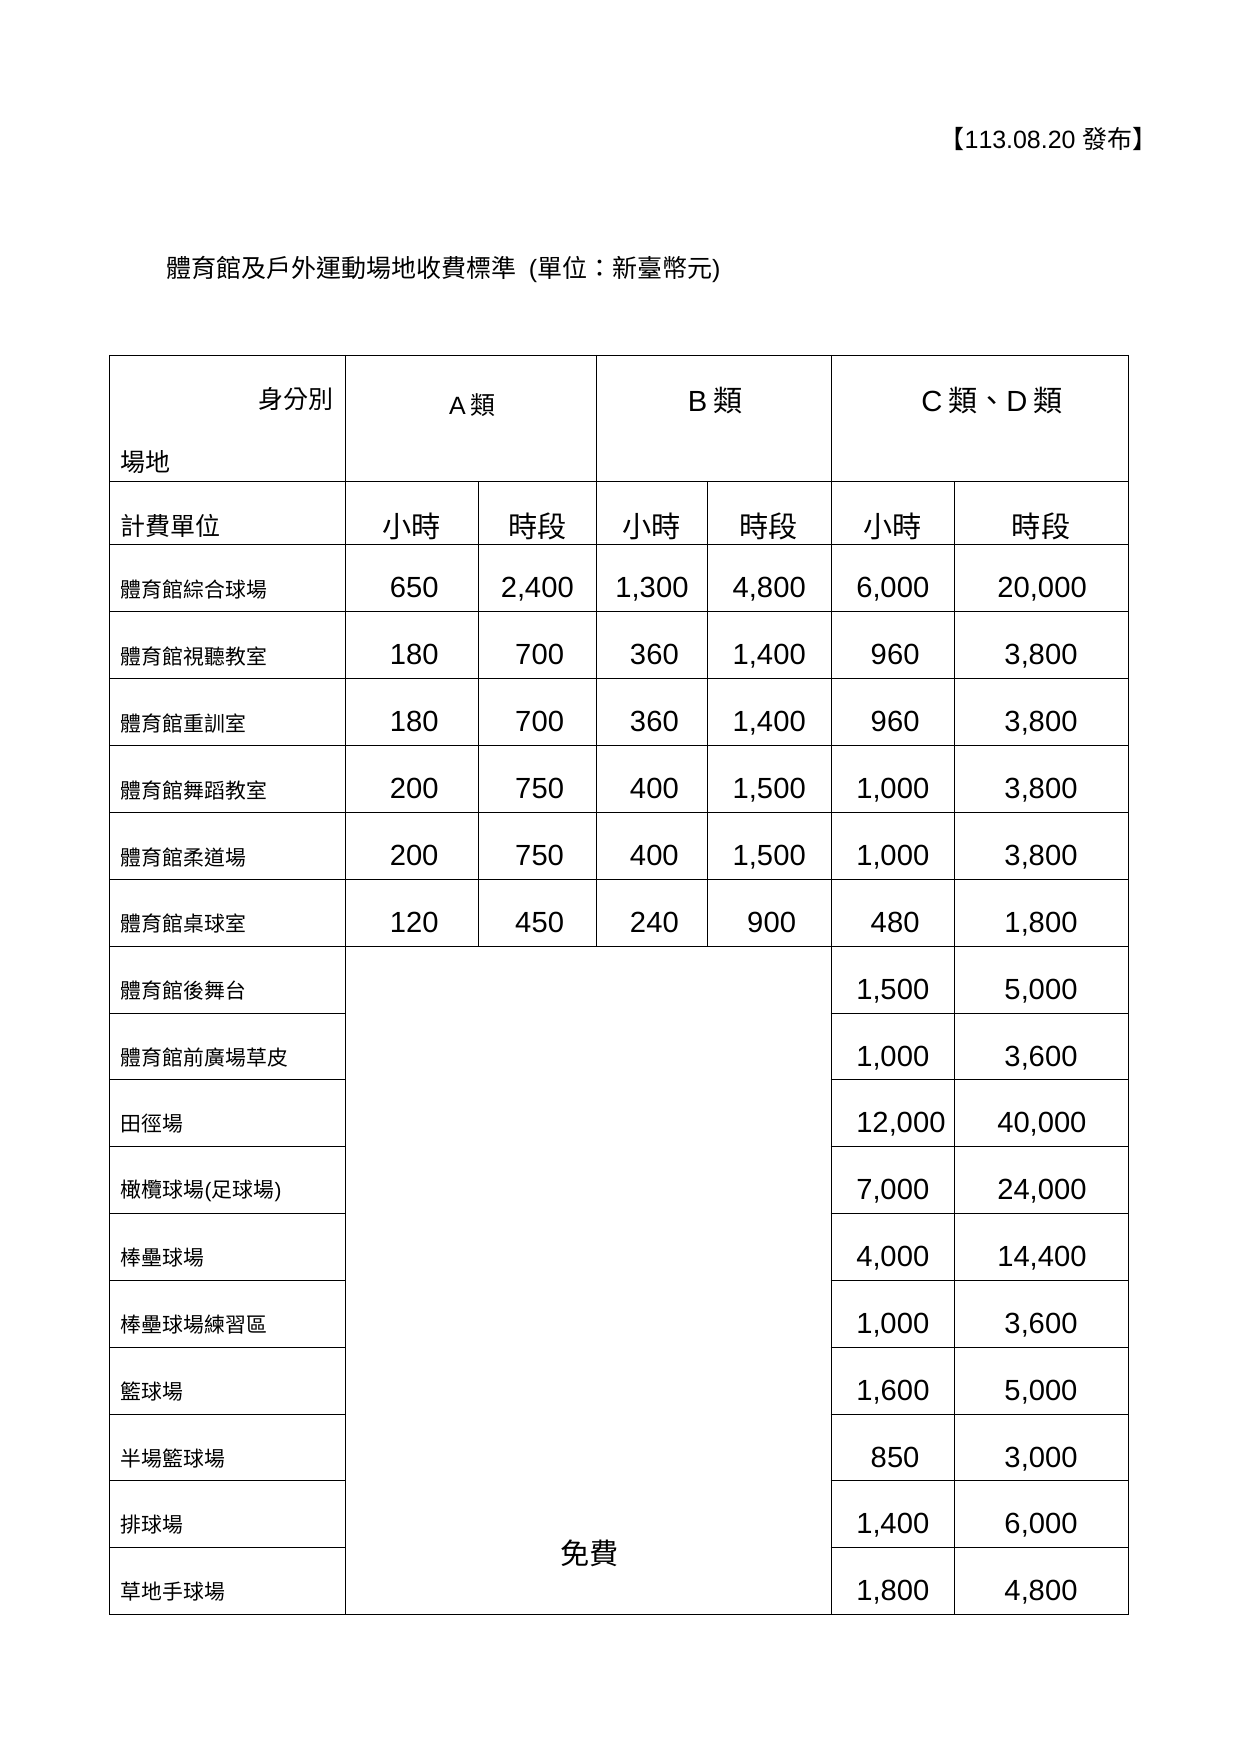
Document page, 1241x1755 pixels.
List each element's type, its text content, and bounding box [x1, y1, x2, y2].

table_cell 750 [479, 746, 596, 812]
table_cell 3,800 [955, 746, 1128, 812]
table_cell 650 [346, 545, 478, 611]
table_cell 360 [597, 679, 707, 745]
table_cell 6,000 [955, 1481, 1128, 1547]
table_cell 小時 [597, 482, 707, 544]
table_cell 3,800 [955, 612, 1128, 678]
table_cell 排球場 [110, 1481, 345, 1547]
table_cell 1,400 [832, 1481, 954, 1547]
table_cell 20,000 [955, 545, 1128, 611]
table_cell 棒壘球場練習區 [110, 1281, 345, 1347]
table_cell 免費 [346, 947, 831, 1614]
table_cell 3,600 [955, 1281, 1128, 1347]
table_cell 橄欖球場(足球場) [110, 1147, 345, 1213]
table_cell 體育館視聽教室 [110, 612, 345, 678]
table_cell 小時 [832, 482, 954, 544]
table_cell 時段 [479, 482, 596, 544]
table_cell 1,000 [832, 813, 954, 879]
table_cell 2,400 [479, 545, 596, 611]
table_cell 7,000 [832, 1147, 954, 1213]
table_cell 體育館後舞台 [110, 947, 345, 1012]
table_cell 田徑場 [110, 1080, 345, 1146]
table_cell 體育館前廣場草皮 [110, 1014, 345, 1079]
table_header A類 [346, 356, 596, 481]
table_cell 1,300 [597, 545, 707, 611]
table_cell 1,000 [832, 1014, 954, 1079]
table_cell 400 [597, 746, 707, 812]
table_cell 1,800 [955, 880, 1128, 946]
table_cell 4,800 [955, 1548, 1128, 1614]
table_cell 時段 [955, 482, 1128, 544]
table_cell 1,500 [708, 746, 831, 812]
table_cell 960 [832, 679, 954, 745]
table_cell 360 [597, 612, 707, 678]
table_cell 體育館柔道場 [110, 813, 345, 879]
table_cell 時段 [708, 482, 831, 544]
table_cell 700 [479, 679, 596, 745]
table_cell 5,000 [955, 1348, 1128, 1413]
table_cell 1,800 [832, 1548, 954, 1614]
table_header 身分別 場地 [110, 356, 345, 481]
table_cell 半場籃球場 [110, 1415, 345, 1480]
table_cell 3,800 [955, 679, 1128, 745]
table_cell 850 [832, 1415, 954, 1480]
table_cell 900 [708, 880, 831, 946]
table_cell 籃球場 [110, 1348, 345, 1413]
text 體育館及戶外運動場地收費標準 (單位：新臺幣元) [166, 225, 1154, 287]
table_header C類、D類 [832, 356, 1128, 481]
table_cell 750 [479, 813, 596, 879]
table_cell 40,000 [955, 1080, 1128, 1146]
table_cell 700 [479, 612, 596, 678]
table_cell 24,000 [955, 1147, 1128, 1213]
table_cell 1,000 [832, 746, 954, 812]
table_cell 1,600 [832, 1348, 954, 1413]
table_cell 1,400 [708, 612, 831, 678]
table_cell 3,000 [955, 1415, 1128, 1480]
table_cell 體育館桌球室 [110, 880, 345, 946]
table_cell 棒壘球場 [110, 1214, 345, 1280]
table_cell 1,500 [708, 813, 831, 879]
table_cell 480 [832, 880, 954, 946]
table_header B類 [597, 356, 831, 481]
table_cell 200 [346, 746, 478, 812]
table_cell 5,000 [955, 947, 1128, 1012]
table_cell 計費單位 [110, 482, 345, 544]
table_cell 960 [832, 612, 954, 678]
table_cell 草地手球場 [110, 1548, 345, 1614]
table_cell 體育館綜合球場 [110, 545, 345, 611]
table_cell 1,400 [708, 679, 831, 745]
table_cell 4,000 [832, 1214, 954, 1280]
table_cell 體育館重訓室 [110, 679, 345, 745]
table_cell 3,600 [955, 1014, 1128, 1079]
table_cell 180 [346, 612, 478, 678]
table_cell 400 [597, 813, 707, 879]
table_cell 450 [479, 880, 596, 946]
table_cell 小時 [346, 482, 478, 544]
table_cell 200 [346, 813, 478, 879]
table_cell 240 [597, 880, 707, 946]
table_cell 1,500 [832, 947, 954, 1012]
table_cell 體育館舞蹈教室 [110, 746, 345, 812]
table_cell 12,000 [832, 1080, 954, 1146]
table_cell 6,000 [832, 545, 954, 611]
table_cell 1,000 [832, 1281, 954, 1347]
table_cell 14,400 [955, 1214, 1128, 1280]
text 【113.08.20 發布】 [91, 96, 1157, 158]
table_cell 180 [346, 679, 478, 745]
table_cell 120 [346, 880, 478, 946]
table_cell 4,800 [708, 545, 831, 611]
table_cell 3,800 [955, 813, 1128, 879]
